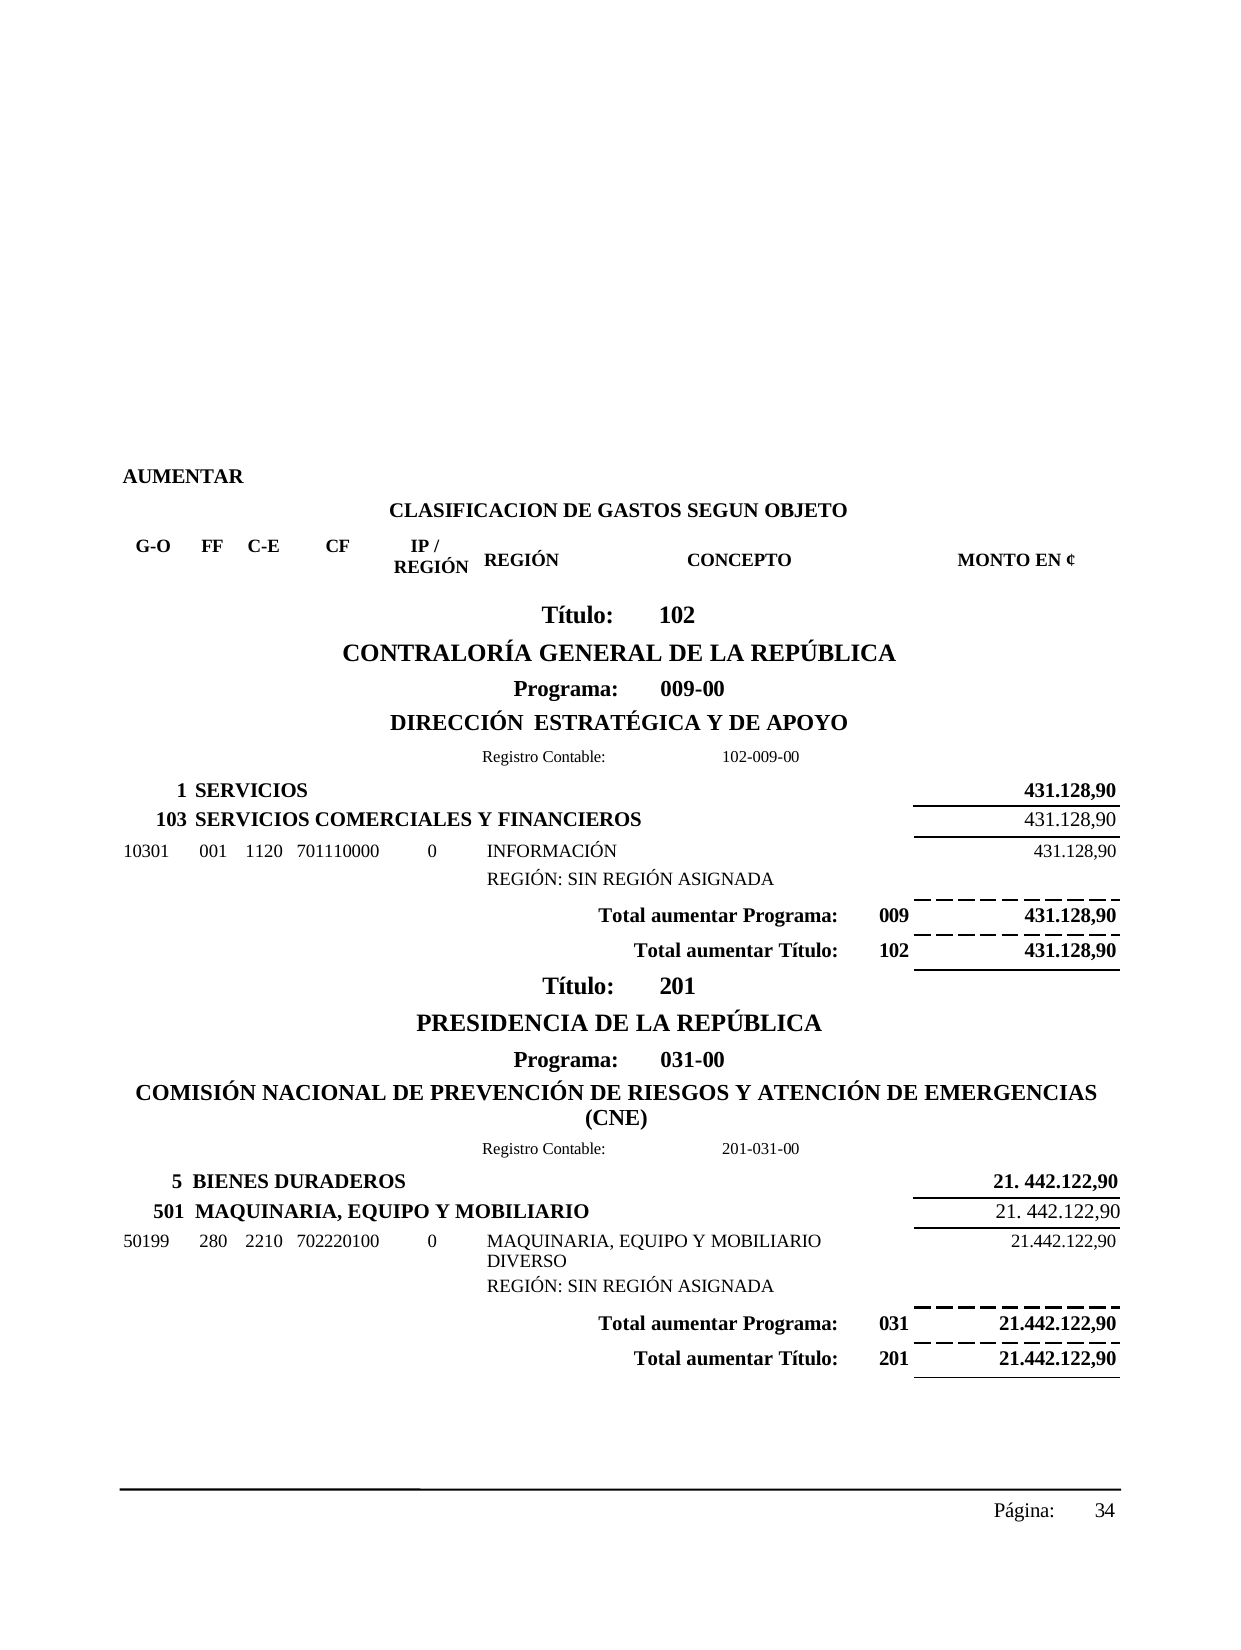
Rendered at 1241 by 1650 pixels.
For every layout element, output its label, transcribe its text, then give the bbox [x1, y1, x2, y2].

table_cell Total aumentar Título: [462, 1342, 858, 1377]
text 1 SERVICIOS 431.128,90 [103, 778, 1116, 802]
table_cell Total aumentar Título: [462, 934, 858, 969]
text Título: 102 [541, 600, 1137, 629]
text 501 MAQUINARIA, EQUIPO Y MOBILIARIO 21. 442.122,90 [153, 1196, 1137, 1223]
table_cell 201 [859, 1342, 914, 1377]
table_header MAQUINARIA, EQUIPO Y MOBILIARIO [462, 1227, 858, 1251]
text CLASIFICACION DE GASTOS SEGUN OBJETO [389, 498, 1137, 522]
table_cell [118, 864, 184, 899]
table_cell 431.128,90 [914, 899, 1120, 934]
table_cell REGIÓN: SIN REGIÓN ASIGNADA [462, 864, 858, 899]
table_cell [404, 899, 462, 934]
table_header 0 [404, 836, 462, 864]
subtitle CONTRALORÍA GENERAL DE LA REPÚBLICA [103, 638, 1135, 667]
subtitle PRESIDENCIA DE LA REPÚBLICA [103, 1008, 1135, 1037]
table_cell [404, 864, 462, 899]
table_cell 102 [859, 934, 914, 969]
table_cell Título: 201 [462, 969, 858, 1000]
text Registro Contable: 102-009-00 [144, 747, 1137, 766]
table_cell [859, 969, 914, 1000]
table_cell [118, 934, 184, 969]
table_cell Total aumentar Programa: [462, 1306, 858, 1342]
text REGIÓN [394, 557, 470, 578]
subtitle COMISIÓN NACIONAL DE PREVENCIÓN DE RIESGOS Y ATENCIÓN DE EMERGENCIAS (CNE) [131, 1080, 1101, 1131]
subtitle DIRECCIÓN ESTRATÉGICA Y DE APOYO [103, 709, 1135, 736]
table_cell [185, 899, 404, 934]
table_header 431.128,90 [914, 838, 1120, 864]
table_cell [404, 934, 462, 969]
table_cell 031 [859, 1306, 914, 1342]
table_header 0 [404, 1227, 462, 1251]
text AUMENTAR [122, 464, 1137, 488]
table_cell DIVERSO REGIÓN: SIN REGIÓN ASIGNADA [462, 1251, 858, 1306]
table_header [859, 836, 914, 864]
table_cell Total aumentar Programa: [462, 899, 858, 934]
table_cell 009 [859, 899, 914, 934]
table_cell [914, 864, 1120, 899]
table_header 50199 [118, 1227, 184, 1251]
table_header 001 1120 701110000 [185, 836, 404, 864]
table_header 10301 [118, 836, 184, 864]
table_cell 431.128,90 [914, 934, 1120, 969]
table_cell [404, 969, 462, 1000]
table_cell [118, 969, 184, 1000]
text 5 BIENES DURADEROS 21. 442.122,90 [152, 1169, 1137, 1193]
table_cell [185, 969, 404, 1000]
text 103 SERVICIOS COMERCIALES Y FINANCIEROS 431.128,90 [103, 804, 1116, 831]
table_cell [118, 1251, 462, 1377]
table_cell [914, 1251, 1120, 1306]
table_header 280 2210 702220100 [185, 1227, 404, 1251]
table_cell [859, 864, 914, 899]
table_cell [914, 971, 1120, 1000]
table_cell [118, 899, 184, 934]
table_header INFORMACIÓN [462, 836, 858, 864]
text G-O FF C-E CF IP / [135, 536, 470, 557]
table_header 21.442.122,90 [914, 1229, 1120, 1251]
text REGIÓN CONCEPTO MONTO EN ¢ [484, 549, 1137, 571]
text Registro Contable: 201-031-00 [144, 1138, 1137, 1158]
text Programa: 031-00 [103, 1046, 1135, 1072]
table_header [859, 1227, 914, 1251]
table_cell [185, 934, 404, 969]
text Programa: 009-00 [103, 675, 1135, 702]
table_cell [185, 864, 404, 899]
table_cell [859, 1251, 914, 1306]
table_cell 21.442.122,90 [914, 1306, 1120, 1342]
table_cell 21.442.122,90 [914, 1342, 1120, 1377]
